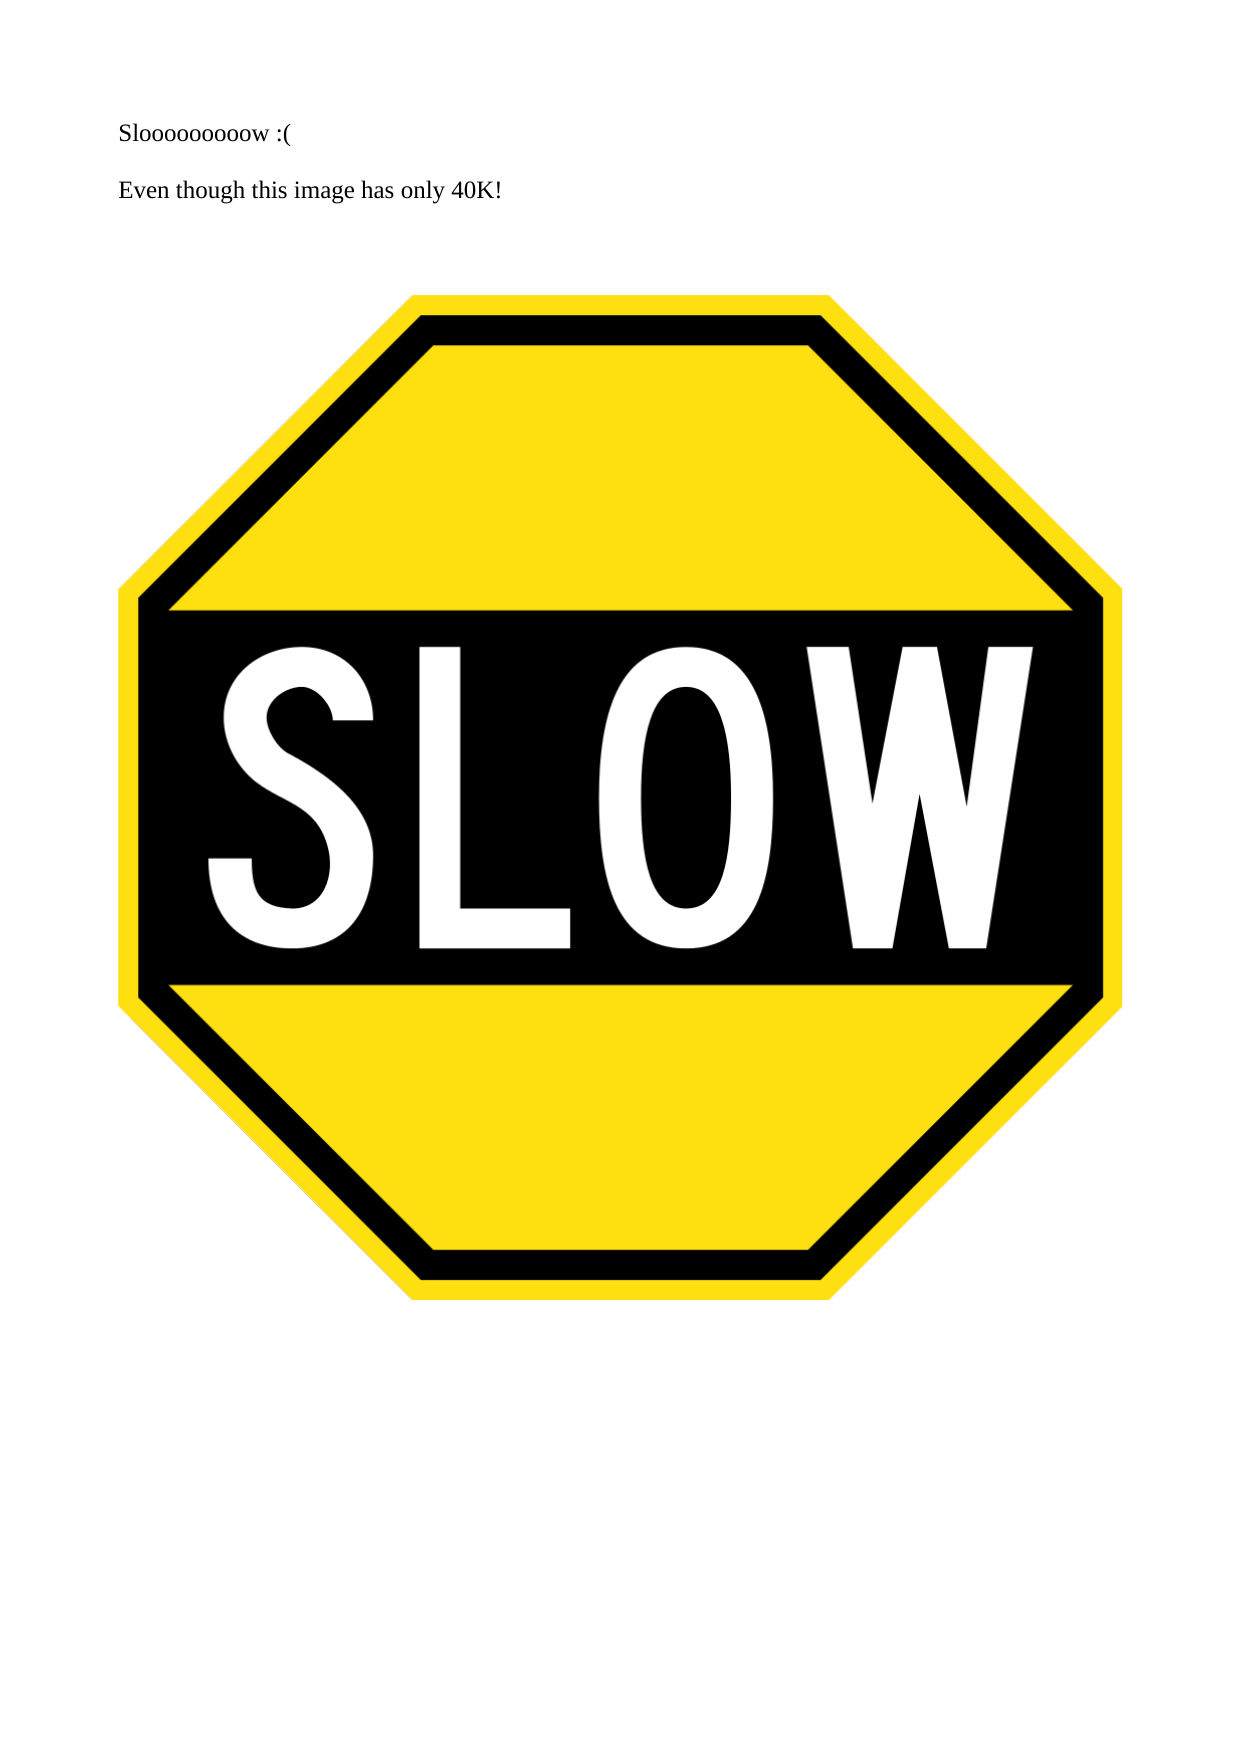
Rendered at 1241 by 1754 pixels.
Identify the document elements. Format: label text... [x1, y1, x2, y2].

picture [118, 295, 1123, 1300]
text Slooooooooow :( [118, 118, 1122, 147]
text Even though this image has only 40K! [118, 176, 1122, 204]
